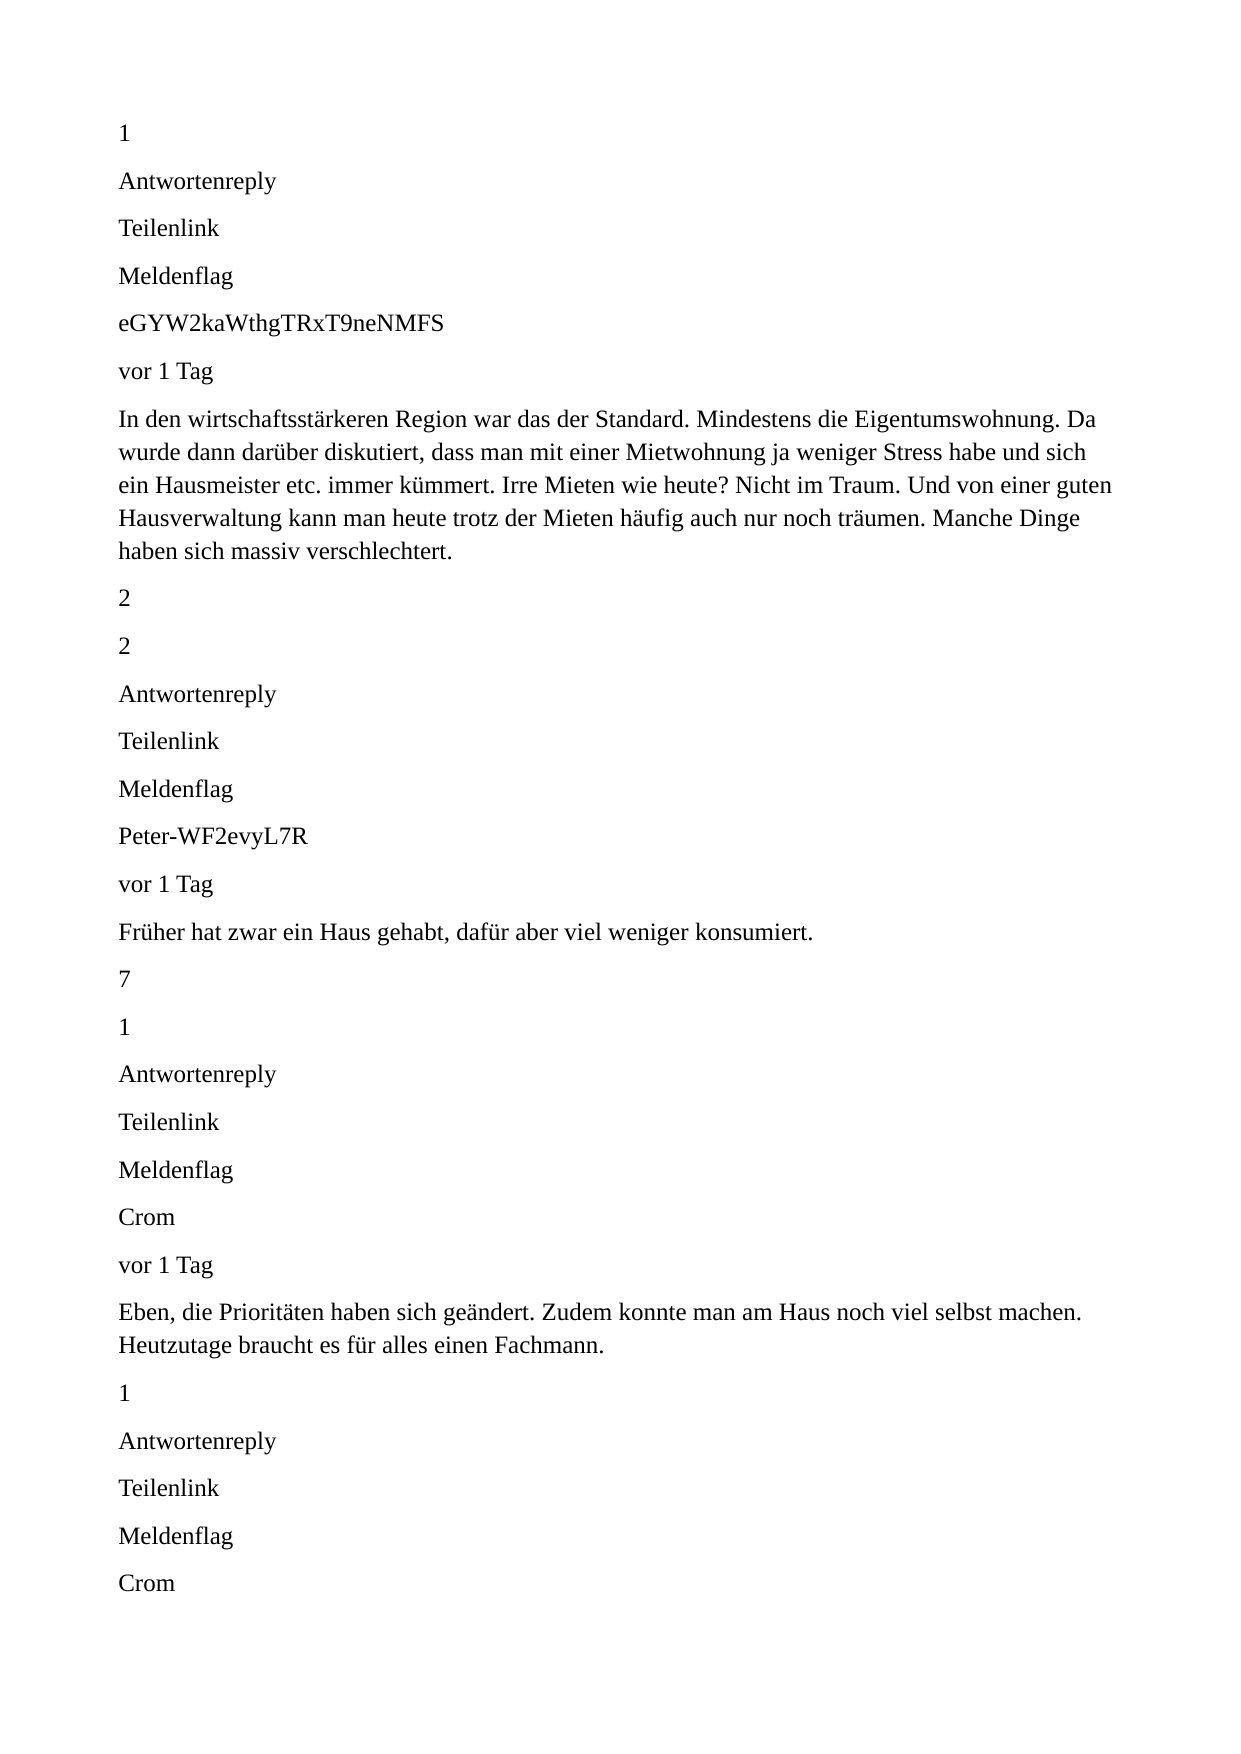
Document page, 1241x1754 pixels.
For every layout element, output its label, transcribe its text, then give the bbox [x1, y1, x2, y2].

text 1 [118, 1378, 1122, 1407]
text Crom [118, 1568, 1122, 1597]
text vor 1 Tag [118, 356, 1122, 385]
text Eben, die Prioritäten haben sich geändert. Zudem konnte man am Haus noch viel selbst machen. Heutzutage braucht es für alles einen Fachmann. [118, 1297, 1122, 1359]
text In den wirtschaftsstärkeren Region war das der Standard. Mindestens die Eigentumswohnung. Da wurde dann darüber diskutiert, dass man mit einer Mietwohnung ja weniger Stress habe und sich ein Hausmeister etc. immer kümmert. Irre Mieten wie heute? Nicht im Traum. Und von einer guten Hausverwaltung kann man heute trotz der Mieten häufig auch nur noch träumen. Manche Dinge haben sich massiv verschlechtert. [118, 404, 1122, 564]
text 7 [118, 964, 1122, 993]
text Früher hat zwar ein Haus gehabt, dafür aber viel weniger konsumiert. [118, 917, 1122, 945]
text 1 [118, 118, 1122, 147]
text 2 [118, 631, 1122, 660]
text Antwortenreply [118, 1059, 1122, 1088]
text 1 [118, 1012, 1122, 1041]
text eGYW2kaWthgTRxT9neNMFS [118, 308, 1122, 337]
text Meldenflag [118, 261, 1122, 290]
text Meldenflag [118, 1521, 1122, 1550]
text Meldenflag [118, 774, 1122, 803]
text vor 1 Tag [118, 1250, 1122, 1279]
text Meldenflag [118, 1155, 1122, 1183]
text Teilenlink [118, 1107, 1122, 1136]
text Antwortenreply [118, 679, 1122, 707]
text Antwortenreply [118, 1426, 1122, 1454]
text Antwortenreply [118, 166, 1122, 194]
text Teilenlink [118, 1473, 1122, 1502]
text Peter-WF2evyL7R [118, 821, 1122, 850]
text Teilenlink [118, 726, 1122, 755]
text Teilenlink [118, 213, 1122, 242]
text 2 [118, 583, 1122, 612]
text vor 1 Tag [118, 869, 1122, 898]
text Crom [118, 1202, 1122, 1231]
